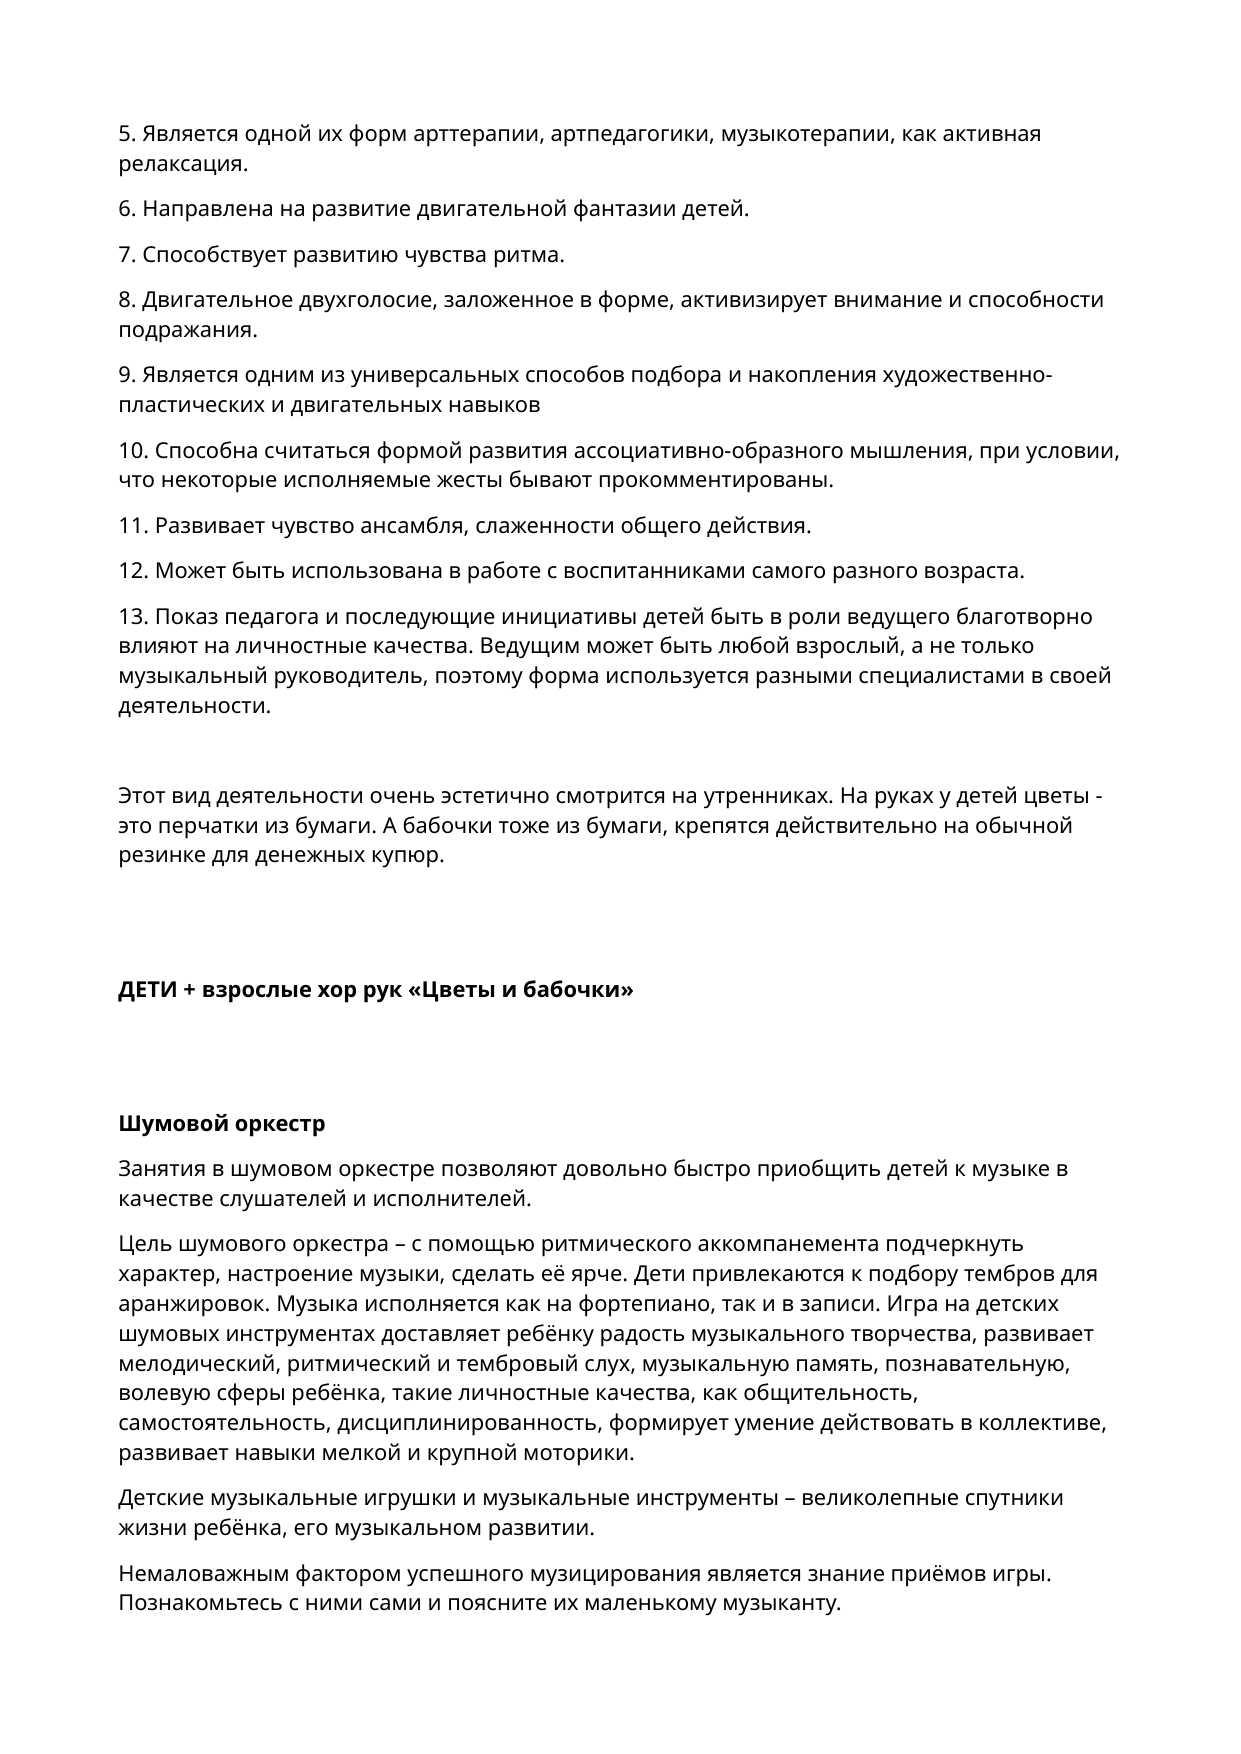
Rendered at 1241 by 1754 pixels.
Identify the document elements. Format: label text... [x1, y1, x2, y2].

text 10. Способна считаться формой развития ассоциативно-образного мышления, при условии, что некоторые исполняемые жесты бывают прокомментированы. [118, 434, 1122, 494]
text Занятия в шумовом оркестре позволяют довольно быстро приобщить детей к музыке в качестве слушателей и исполнителей. [118, 1153, 1122, 1213]
text Шумовой оркестр [118, 1108, 1122, 1137]
text 12. Может быть использована в работе с воспитанниками самого разного возраста. [118, 555, 1122, 585]
text 5. Является одной их форм арттерапии, артпедагогики, музыкотерапии, как активная релаксация. [118, 118, 1122, 178]
text Немаловажным фактором успешного музицирования является знание приёмов игры. Познакомьтесь с ними сами и поясните их маленькому музыканту. [118, 1557, 1122, 1617]
text 9. Является одним из универсальных способов подбора и накопления художественно-пластических и двигательных навыков [118, 359, 1122, 419]
text 13. Показ педагога и последующие инициативы детей быть в роли ведущего благотворно влияют на личностные качества. Ведущим может быть любой взрослый, а не только музыкальный руководитель, поэтому форма используется разными специалистами в своей деятельности. [118, 601, 1122, 720]
text 11. Развивает чувство ансамбля, слаженности общего действия. [118, 510, 1122, 539]
text 6. Направлена на развитие двигательной фантазии детей. [118, 193, 1122, 223]
text Цель шумового оркестра – с помощью ритмического аккомпанемента подчеркнуть характер, настроение музыки, сделать её ярче. Дети привлекаются к подбору тембров для аранжировок. Музыка исполняется как на фортепиано, так и в записи. Игра на детских шумовых инструментах доставляет ребёнку радость музыкального творчества, развивает мелодический, ритмический и тембровый слух, музыкальную память, познавательную, волевую сферы ребёнка, такие личностные качества, как общительность, самостоятельность, дисциплинированность, формирует умение действовать в коллективе, развивает навыки мелкой и крупной моторики. [118, 1228, 1122, 1467]
text Детские музыкальные игрушки и музыкальные инструменты – великолепные спутники жизни ребёнка, его музыкальном развитии. [118, 1482, 1122, 1542]
text Этот вид деятельности очень эстетично смотрится на утренниках. На руках у детей цветы - это перчатки из бумаги. А бабочки тоже из бумаги, крепятся действительно на обычной резинке для денежных купюр. [118, 780, 1122, 869]
text 7. Способствует развитию чувства ритма. [118, 239, 1122, 268]
text 8. Двигательное двухголосие, заложенное в форме, активизирует внимание и способности подражания. [118, 284, 1122, 344]
text ДЕТИ + взрослые хор рук «Цветы и бабочки» [118, 973, 1122, 1003]
